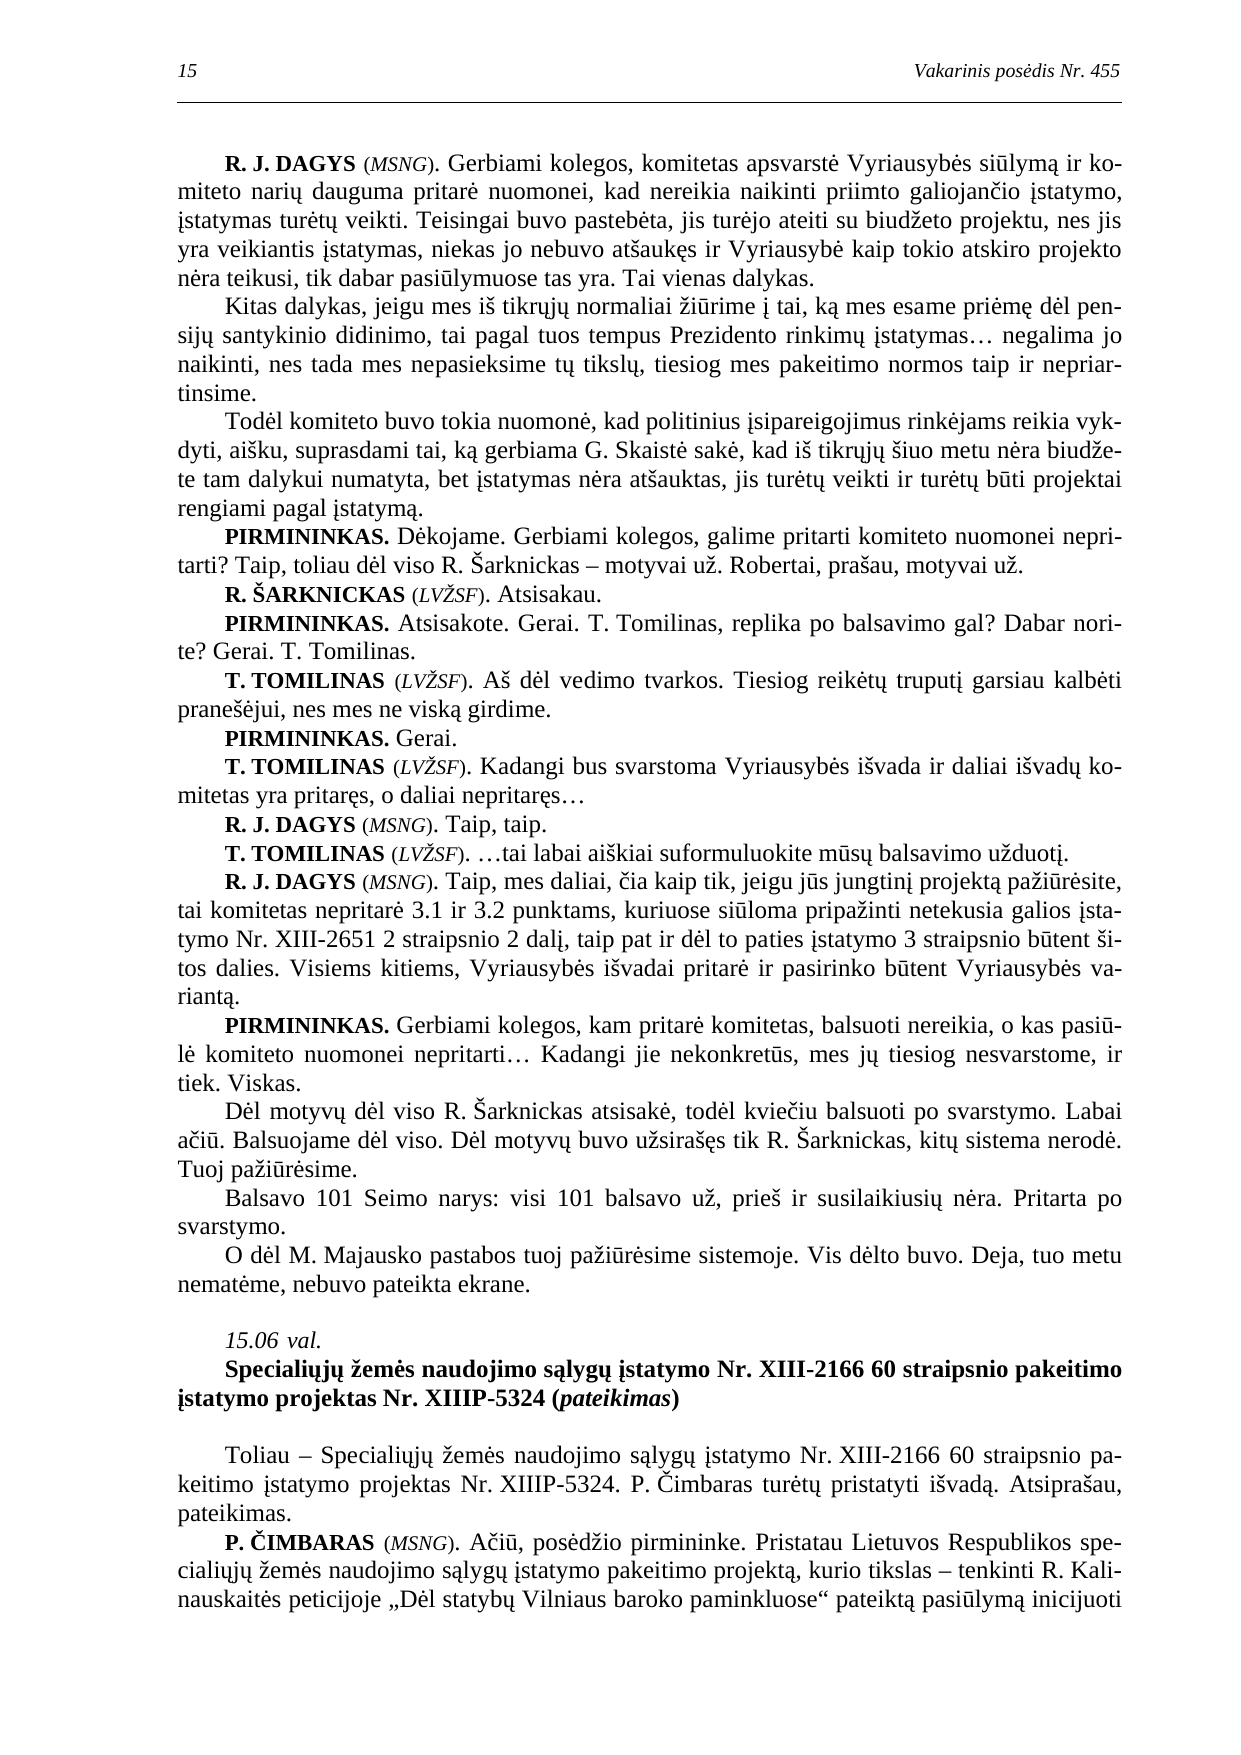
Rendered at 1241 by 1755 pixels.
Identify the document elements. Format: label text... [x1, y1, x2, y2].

text T. TOMILINAS (LVŽSF). Ka­dan­gi bus svars­to­ma Vy­riau­sy­bės iš­va­da ir da­liai iš­va­dų ko­mi­te­tas yra pri­ta­ręs, o da­liai ne­pri­ta­ręs… [177, 751, 1122, 809]
text R. J. DAGYS (MSNG). Taip, mes da­liai, čia kaip tik, jei­gu jūs jung­ti­nį pro­jek­tą pa­žiū­rė­si­te, tai ko­mi­te­tas ne­pri­ta­rė 3.1 ir 3.2 punk­tams, ku­riuo­se siū­lo­ma pri­pa­žin­ti ne­te­ku­sia ga­lios įsta­ty­mo Nr. XIII-2651 2 straips­nio 2 da­lį, taip pat ir dėl to pa­ties įsta­ty­mo 3 straips­nio bū­tent ši­tos da­lies. Vi­siems ki­tiems, Vy­riau­sy­bės iš­va­dai pri­ta­rė ir pa­si­rin­ko bū­tent Vy­riau­sy­bės va­rian­tą. [177, 866, 1122, 1010]
text T. TOMILINAS (LVŽSF). Aš dėl ve­di­mo tvar­kos. Tie­siog rei­kė­tų tru­pu­tį gar­siau kal­bė­ti pra­ne­šė­jui, nes mes ne vis­ką gir­di­me. [177, 665, 1122, 723]
text PIRMININKAS. Ger­bia­mi ko­le­gos, kam pri­ta­rė ko­mi­te­tas, bal­suo­ti ne­rei­kia, o kas pa­siū­lė ko­mi­te­to nuo­mo­nei ne­pri­tar­ti… Ka­dan­gi jie ne­kon­kre­tūs, mes jų tie­siog ne­svars­to­me, ir tiek. Vis­kas. [177, 1010, 1122, 1096]
text PIRMININKAS. Ge­rai. [177, 723, 1122, 751]
text R. J. DAGYS (MSNG). Taip, taip. [177, 809, 1122, 838]
text PIRMININKAS. Dė­ko­ja­me. Ger­bia­mi ko­le­gos, ga­li­me pri­tar­ti ko­mi­te­to nuo­mo­nei ne­pri­tar­ti? Taip, to­liau dėl vi­so R. Šar­knic­kas – mo­ty­vai už. Ro­ber­tai, pra­šau, mo­ty­vai už. [177, 521, 1122, 579]
text Spe­cia­lių­jų že­mės nau­do­ji­mo są­ly­gų įsta­ty­mo Nr. XIII-2166 60 straips­nio pa­kei­ti­mo įsta­ty­mo pro­jek­tas Nr. XIIIP-5324 (pa­tei­ki­mas) [177, 1354, 1122, 1412]
text PIRMININKAS. At­si­sa­ko­te. Ge­rai. T. To­mi­li­nas, re­pli­ka po bal­sa­vi­mo gal? Da­bar no­ri­te? Ge­rai. T. To­mi­li­nas. [177, 608, 1122, 665]
text To­dėl ko­mi­te­to bu­vo to­kia nuo­mo­nė, kad po­li­ti­nius įsi­pa­rei­go­ji­mus rin­kė­jams rei­kia vyk­dy­ti, aiš­ku, su­pras­da­mi tai, ką ger­bia­ma G. Skais­tė sa­kė, kad iš tik­rų­jų šiuo me­tu nė­ra biu­dže­te tam da­ly­kui nu­ma­ty­ta, bet įsta­ty­mas nė­ra at­šauk­tas, jis tu­rė­tų veik­ti ir tu­rė­tų bū­ti pro­jek­tai ren­gia­mi pa­gal įsta­ty­mą. [177, 406, 1122, 521]
text R. J. DAGYS (MSNG). Ger­bia­mi ko­le­gos, ko­mi­te­tas ap­svars­tė Vy­riau­sy­bės siū­ly­mą ir ko­mi­te­to na­rių dau­gu­ma pri­ta­rė nuo­mo­nei, kad ne­rei­kia nai­kin­ti pri­im­to ga­lio­jan­čio įsta­ty­mo, įsta­ty­mas tu­rė­tų veik­ti. Tei­sin­gai bu­vo pa­ste­bė­ta, jis tu­rė­jo at­ei­ti su biu­dže­to pro­jek­tu, nes jis yra vei­kian­tis įsta­ty­mas, nie­kas jo ne­bu­vo at­šau­kęs ir Vy­riau­sy­bė kaip to­kio at­ski­ro pro­jek­to nė­ra tei­ku­si, tik da­bar pa­siū­ly­muo­se tas yra. Tai vie­nas da­ly­kas. [177, 148, 1122, 291]
text T. TOMILINAS (LVŽSF). …tai la­bai aiš­kiai su­for­mu­luo­ki­te mū­sų bal­sa­vi­mo už­duo­tį. [177, 838, 1122, 866]
text O dėl M. Ma­jaus­ko pa­sta­bos tuoj pa­žiū­rė­si­me sis­te­mo­je. Vis dėl­to bu­vo. De­ja, tuo me­tu ne­ma­tė­me, ne­bu­vo pa­teik­ta ek­ra­ne. [177, 1240, 1122, 1298]
text To­liau – Spe­cia­lių­jų že­mės nau­do­ji­mo są­ly­gų įsta­ty­mo Nr. XIII-2166 60 straips­nio pa­kei­ti­mo įsta­ty­mo pro­jek­tas Nr. XIIIP-5324. P. Čim­ba­ras tu­rė­tų pri­sta­ty­ti iš­va­dą. At­si­pra­šau, pa­tei­ki­mas. [177, 1440, 1122, 1527]
text P. ČIMBARAS (MSNG). Ačiū, po­sė­džio pir­mi­nin­ke. Pri­sta­tau Lie­tu­vos Res­pub­li­kos spe­cia­lių­jų že­mės nau­do­ji­mo są­ly­gų įsta­ty­mo pa­kei­ti­mo pro­jek­tą, ku­rio tiks­las – ten­kin­ti R. Ka­li­naus­kai­tės pe­ti­ci­jo­je „Dėl sta­ty­bų Vil­niaus ba­ro­ko pa­min­kluo­se“ pa­teik­tą pa­siū­ly­mą ini­ci­juo­ti [177, 1527, 1122, 1613]
text R. ŠARKNICKAS (LVŽSF). At­si­sa­kau. [177, 579, 1122, 608]
text Ki­tas da­ly­kas, jei­gu mes iš tik­rų­jų nor­ma­liai žiū­ri­me į tai, ką mes esa­me pri­ėmę dėl pen­si­jų san­ty­ki­nio di­di­ni­mo, tai pa­gal tuos tem­pus Pre­zi­den­to rin­ki­mų įsta­ty­mas… ne­ga­li­ma jo nai­kin­ti, nes ta­da mes ne­pa­siek­si­me tų tiks­lų, tie­siog mes pa­kei­ti­mo nor­mos taip ir ne­pri­ar­tinsi­me. [177, 291, 1122, 406]
text Bal­sa­vo 101 Sei­mo na­rys: vi­si 101 bal­sa­vo už, prieš ir su­si­lai­kiu­sių nė­ra. Pri­tar­ta po svars­ty­mo. [177, 1183, 1122, 1240]
text 15.06 val. [224, 1326, 1122, 1354]
text Dėl mo­ty­vų dėl vi­so R. Šar­knic­kas at­si­sa­kė, to­dėl kvie­čiu bal­suo­ti po svars­ty­mo. La­bai ačiū. Bal­suo­ja­me dėl vi­so. Dėl mo­ty­vų bu­vo už­si­ra­šęs tik R. Šar­knic­kas, ki­tų sis­te­ma ne­ro­dė. Tuoj pa­žiū­rė­si­me. [177, 1096, 1122, 1183]
